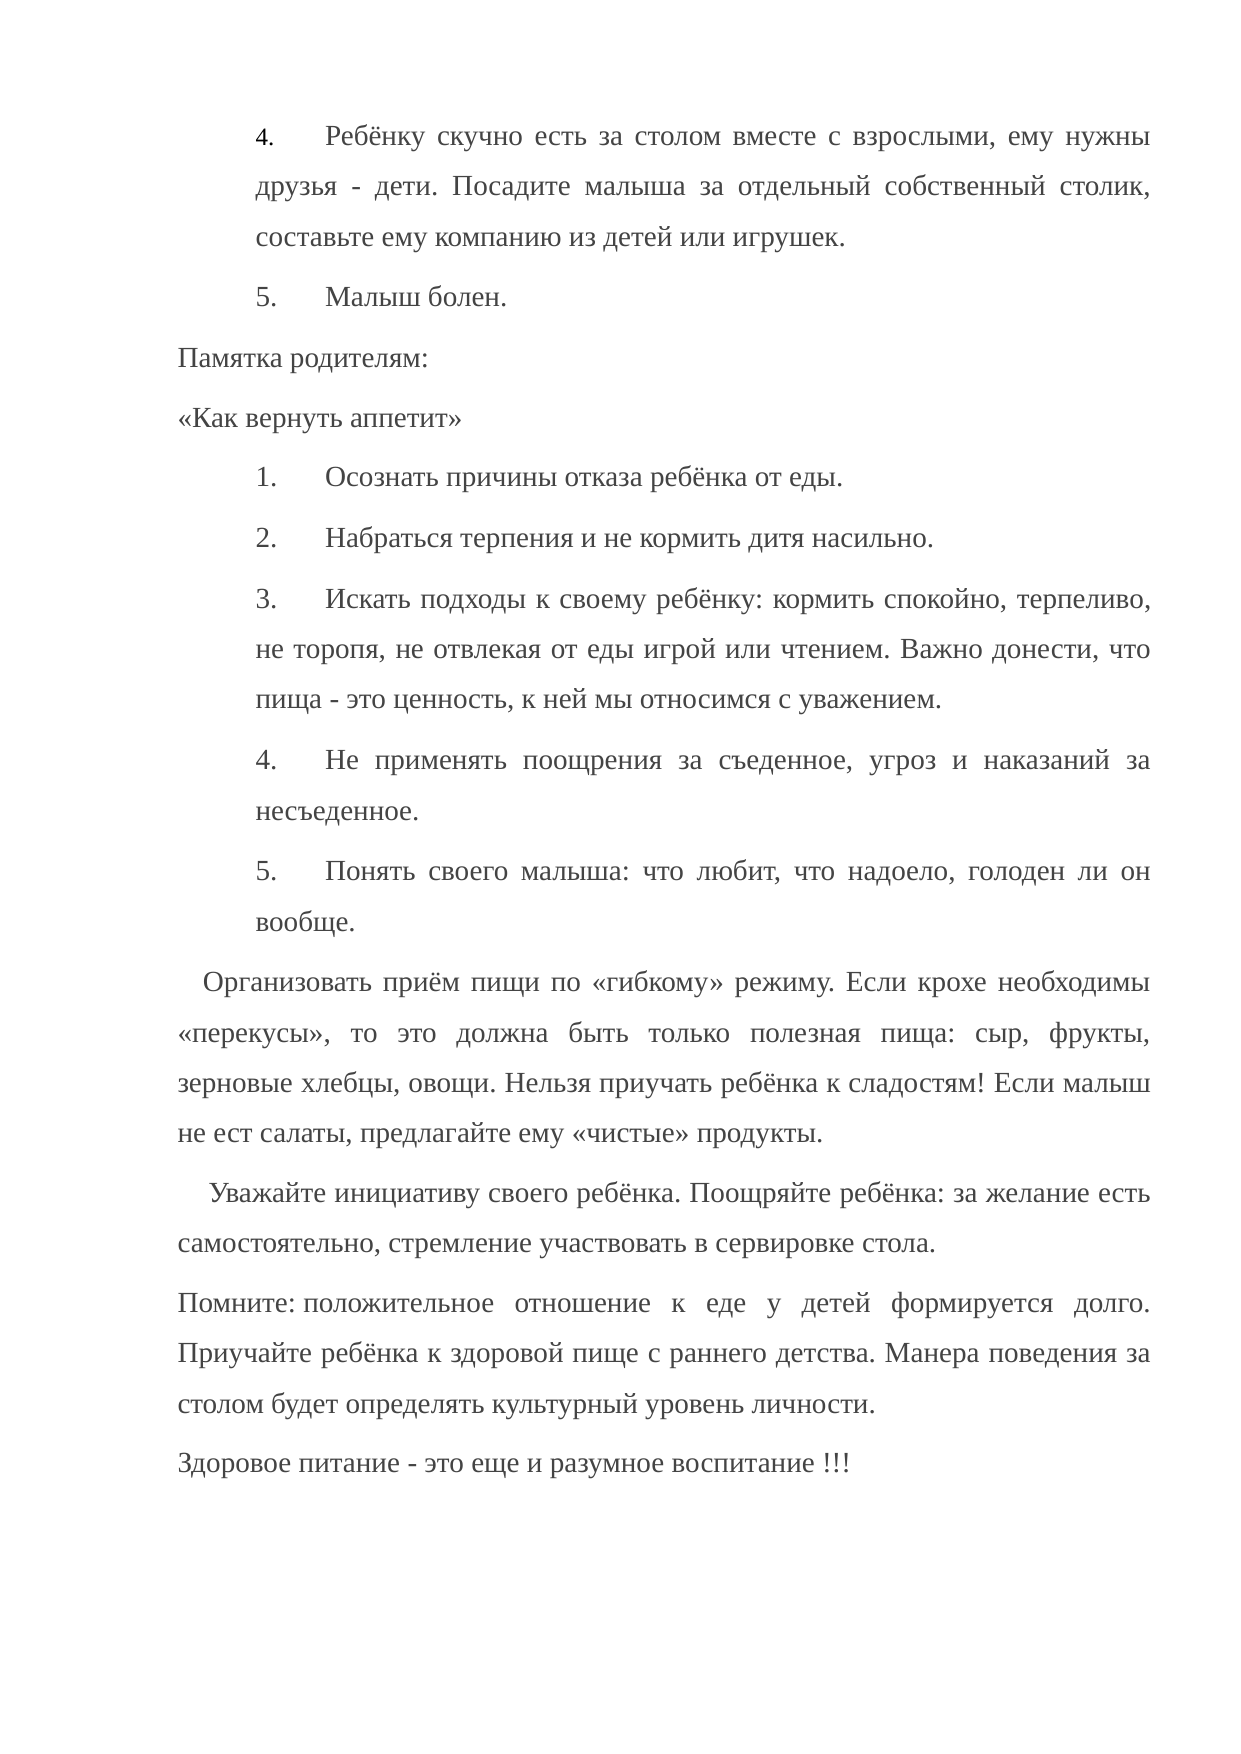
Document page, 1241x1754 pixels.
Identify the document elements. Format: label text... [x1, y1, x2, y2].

text Организовать приём пищи по «гибкому» режиму. Если крохе необходимы «перекусы», то это должна быть только полезная пища: сыр, фрукты, зерновые хлебцы, овощи. Нельзя приучать ребёнка к сладостям! Если малыш не ест салаты, предлагайте ему «чистые» продукты. [177, 964, 1152, 1149]
list Набраться терпения и не кормить дитя насильно. [255, 520, 1152, 554]
text Памятка родителям: [177, 340, 1152, 374]
list Ребёнку скучно есть за столом вместе с взрослыми, ему нужны друзья - дети. Посадите малыша за отдельный собственный столик, составьте ему компанию из детей или игрушек. [255, 118, 1152, 252]
list Искать подходы к своему ребёнку: кормить спокойно, терпеливо, не торопя, не отвлекая от еды игрой или чтением. Важно донести, что пища - это ценность, к ней мы относимся с уважением. [255, 581, 1152, 715]
list Осознать причины отказа ребёнка от еды. [255, 459, 1152, 493]
list Понять своего малыша: что любит, что надоело, голоден ли он вообще. [255, 853, 1152, 937]
text Уважайте инициативу своего ребёнка. Поощряйте ребёнка: за желание есть самостоятельно, стремление участвовать в сервировке стола. [177, 1175, 1152, 1259]
text Помните: положительное отношение к еде у детей формируется долго. Приучайте ребёнка к здоровой пище с раннего детства. Манера поведения за столом будет определять культурный уровень личности. [177, 1285, 1152, 1419]
list Малыш болен. [255, 279, 1152, 313]
text «Как вернуть аппетит» [177, 400, 1152, 433]
text Здоровое питание - это еще и разумное воспитание !!! [177, 1445, 1152, 1479]
list Не применять поощрения за съеденное, угроз и наказаний за несъеденное. [255, 742, 1152, 826]
